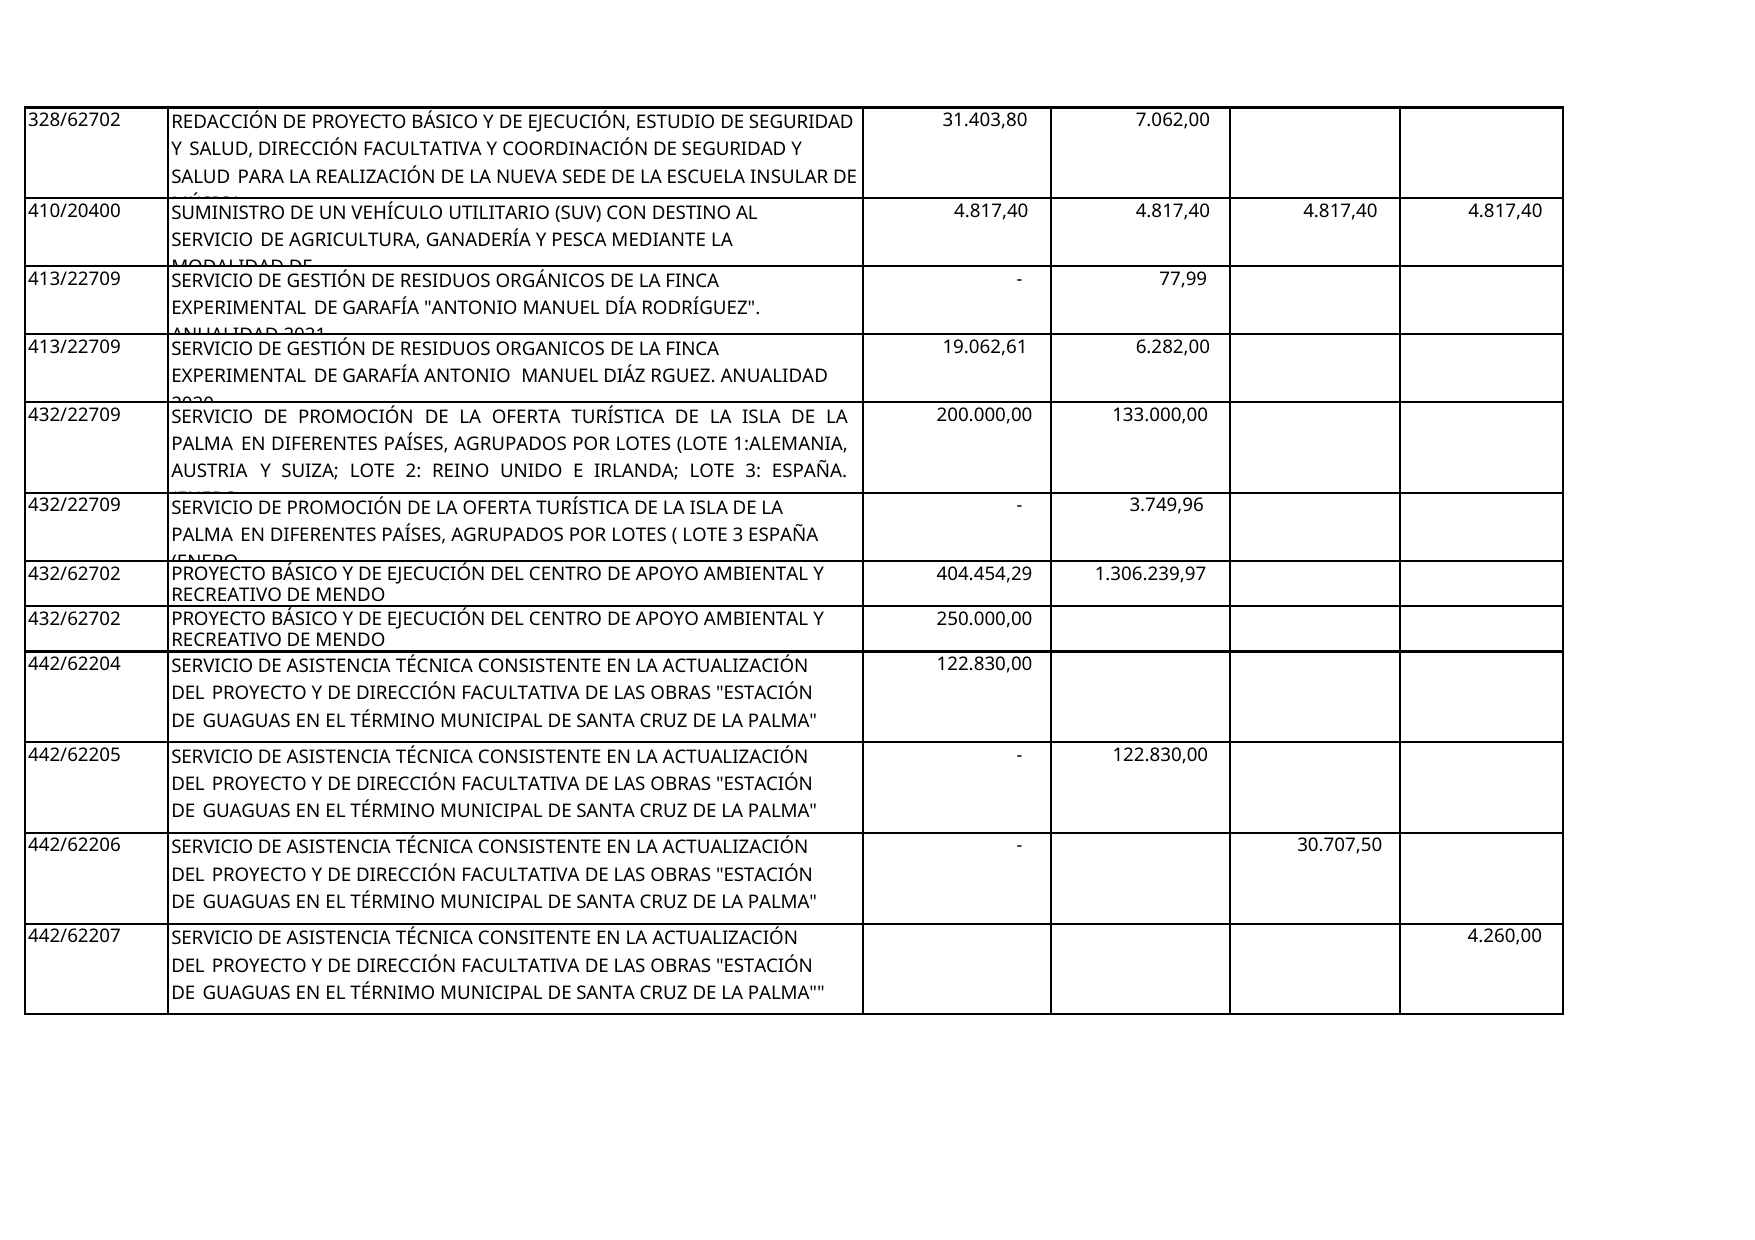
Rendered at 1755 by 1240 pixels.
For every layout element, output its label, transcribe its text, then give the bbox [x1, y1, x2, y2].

table_cell [864, 925, 1050, 1013]
table_cell 432/62702 [26, 562, 167, 605]
table_header [1401, 109, 1562, 197]
table_header 31.403,80 [864, 109, 1050, 197]
table_cell 4.817,40 [1401, 199, 1562, 265]
table_cell 200.000,00 [864, 403, 1050, 492]
table_cell 410/20400 [26, 199, 167, 265]
table_cell SERVICIO DE GESTIÓN DE RESIDUOS ORGÁNICOS DE LA FINCA EXPERIMENTAL DE GARAFÍA "ANTONIO MANUEL DÍA RODRÍGUEZ". ANUALIDAD 2021 [169, 267, 862, 333]
table_cell [1231, 562, 1399, 605]
table_cell SERVICIO DE GESTIÓN DE RESIDUOS ORGANICOS DE LA FINCA EXPERIMENTAL DE GARAFÍA ANTONIO MANUEL DIÁZ RGUEZ. ANUALIDAD 2020. [169, 335, 862, 401]
table_cell 413/22709 [26, 335, 167, 401]
table_cell 122.830,00 [1052, 743, 1229, 832]
table_cell 122.830,00 [864, 653, 1050, 741]
table_cell - [864, 743, 1050, 832]
table_cell [1401, 267, 1562, 333]
table_cell 4.817,40 [1052, 199, 1229, 265]
table_cell [1401, 403, 1562, 492]
table_cell PROYECTO BÁSICO Y DE EJECUCIÓN DEL CENTRO DE APOYO AMBIENTAL Y RECREATIVO DE MENDO [169, 607, 862, 650]
table_header [1231, 109, 1399, 197]
table_header 328/62702 [26, 109, 167, 197]
table_cell 432/22709 [26, 494, 167, 560]
table_cell - [864, 834, 1050, 922]
table_cell [1401, 607, 1562, 650]
table_cell - [864, 267, 1050, 333]
table_cell 432/22709 [26, 403, 167, 492]
table_cell [1231, 267, 1399, 333]
table_cell [1231, 403, 1399, 492]
table_cell SERVICIO DE ASISTENCIA TÉCNICA CONSITENTE EN LA ACTUALIZACIÓN DEL PROYECTO Y DE DIRECCIÓN FACULTATIVA DE LAS OBRAS "ESTACIÓN DE GUAGUAS EN EL TÉRNIMO MUNICIPAL DE SANTA CRUZ DE LA PALMA"" [169, 925, 862, 1013]
table_cell 19.062,61 [864, 335, 1050, 401]
table_cell [1052, 607, 1229, 650]
table_header REDACCIÓN DE PROYECTO BÁSICO Y DE EJECUCIÓN, ESTUDIO DE SEGURIDAD Y SALUD, DIRECCIÓN FACULTATIVA Y COORDINACIÓN DE SEGURIDAD Y SALUD PARA LA REALIZACIÓN DE LA NUEVA SEDE DE LA ESCUELA INSULAR DE MÚSICA EN S/C LA PALMA (EXPTE. 34/2017/CNT) [169, 109, 862, 197]
table_cell SUMINISTRO DE UN VEHÍCULO UTILITARIO (SUV) CON DESTINO AL SERVICIO DE AGRICULTURA, GANADERÍA Y PESCA MEDIANTE LA MODALIDAD DE RENTING. POR NOVACIÓN SUBJETIVA DEL CONTRATO [169, 199, 862, 265]
table_cell [1231, 607, 1399, 650]
table_cell SERVICIO DE ASISTENCIA TÉCNICA CONSISTENTE EN LA ACTUALIZACIÓN DEL PROYECTO Y DE DIRECCIÓN FACULTATIVA DE LAS OBRAS "ESTACIÓN DE GUAGUAS EN EL TÉRMINO MUNICIPAL DE SANTA CRUZ DE LA PALMA" [169, 653, 862, 741]
table_cell 133.000,00 [1052, 403, 1229, 492]
table_cell 442/62205 [26, 743, 167, 832]
table_cell [1401, 562, 1562, 605]
table_header 7.062,00 [1052, 109, 1229, 197]
table_cell [1401, 335, 1562, 401]
table_cell 404.454,29 [864, 562, 1050, 605]
table_cell [1231, 743, 1399, 832]
table_cell SERVICIO DE PROMOCIÓN DE LA OFERTA TURÍSTICA DE LA ISLA DE LA PALMA EN DIFERENTES PAÍSES, AGRUPADOS POR LOTES (LOTE 1:ALEMANIA, AUSTRIA Y SUIZA; LOTE 2: REINO UNIDO E IRLANDA; LOTE 3: ESPAÑA. (ENERO- DICIEMBRE) [169, 403, 862, 492]
table_cell 4.817,40 [864, 199, 1050, 265]
table_cell [1231, 653, 1399, 741]
table_cell [1231, 335, 1399, 401]
table_cell 442/62206 [26, 834, 167, 922]
table_cell [1401, 834, 1562, 922]
table_cell - [864, 494, 1050, 560]
table_cell SERVICIO DE PROMOCIÓN DE LA OFERTA TURÍSTICA DE LA ISLA DE LA PALMA EN DIFERENTES PAÍSES, AGRUPADOS POR LOTES ( LOTE 3 ESPAÑA (ENERO- DICIEMBRE) [169, 494, 862, 560]
table_cell 4.260,00 [1401, 925, 1562, 1013]
table_cell SERVICIO DE ASISTENCIA TÉCNICA CONSISTENTE EN LA ACTUALIZACIÓN DEL PROYECTO Y DE DIRECCIÓN FACULTATIVA DE LAS OBRAS "ESTACIÓN DE GUAGUAS EN EL TÉRMINO MUNICIPAL DE SANTA CRUZ DE LA PALMA" [169, 834, 862, 922]
table_cell PROYECTO BÁSICO Y DE EJECUCIÓN DEL CENTRO DE APOYO AMBIENTAL Y RECREATIVO DE MENDO [169, 562, 862, 605]
table_cell [1401, 743, 1562, 832]
table_cell [1231, 494, 1399, 560]
table_cell 442/62207 [26, 925, 167, 1013]
table_cell [1401, 653, 1562, 741]
table_cell 442/62204 [26, 653, 167, 741]
table_cell 30.707,50 [1231, 834, 1399, 922]
table_cell [1052, 925, 1229, 1013]
table_cell 1.306.239,97 [1052, 562, 1229, 605]
table_cell [1401, 494, 1562, 560]
table_cell 3.749,96 [1052, 494, 1229, 560]
table_cell 250.000,00 [864, 607, 1050, 650]
table_cell SERVICIO DE ASISTENCIA TÉCNICA CONSISTENTE EN LA ACTUALIZACIÓN DEL PROYECTO Y DE DIRECCIÓN FACULTATIVA DE LAS OBRAS "ESTACIÓN DE GUAGUAS EN EL TÉRMINO MUNICIPAL DE SANTA CRUZ DE LA PALMA" [169, 743, 862, 832]
table_cell 4.817,40 [1231, 199, 1399, 265]
table_cell 413/22709 [26, 267, 167, 333]
table_cell 432/62702 [26, 607, 167, 650]
table_cell [1052, 653, 1229, 741]
table_cell 77,99 [1052, 267, 1229, 333]
table_cell 6.282,00 [1052, 335, 1229, 401]
table_cell [1231, 925, 1399, 1013]
table_cell [1052, 834, 1229, 922]
